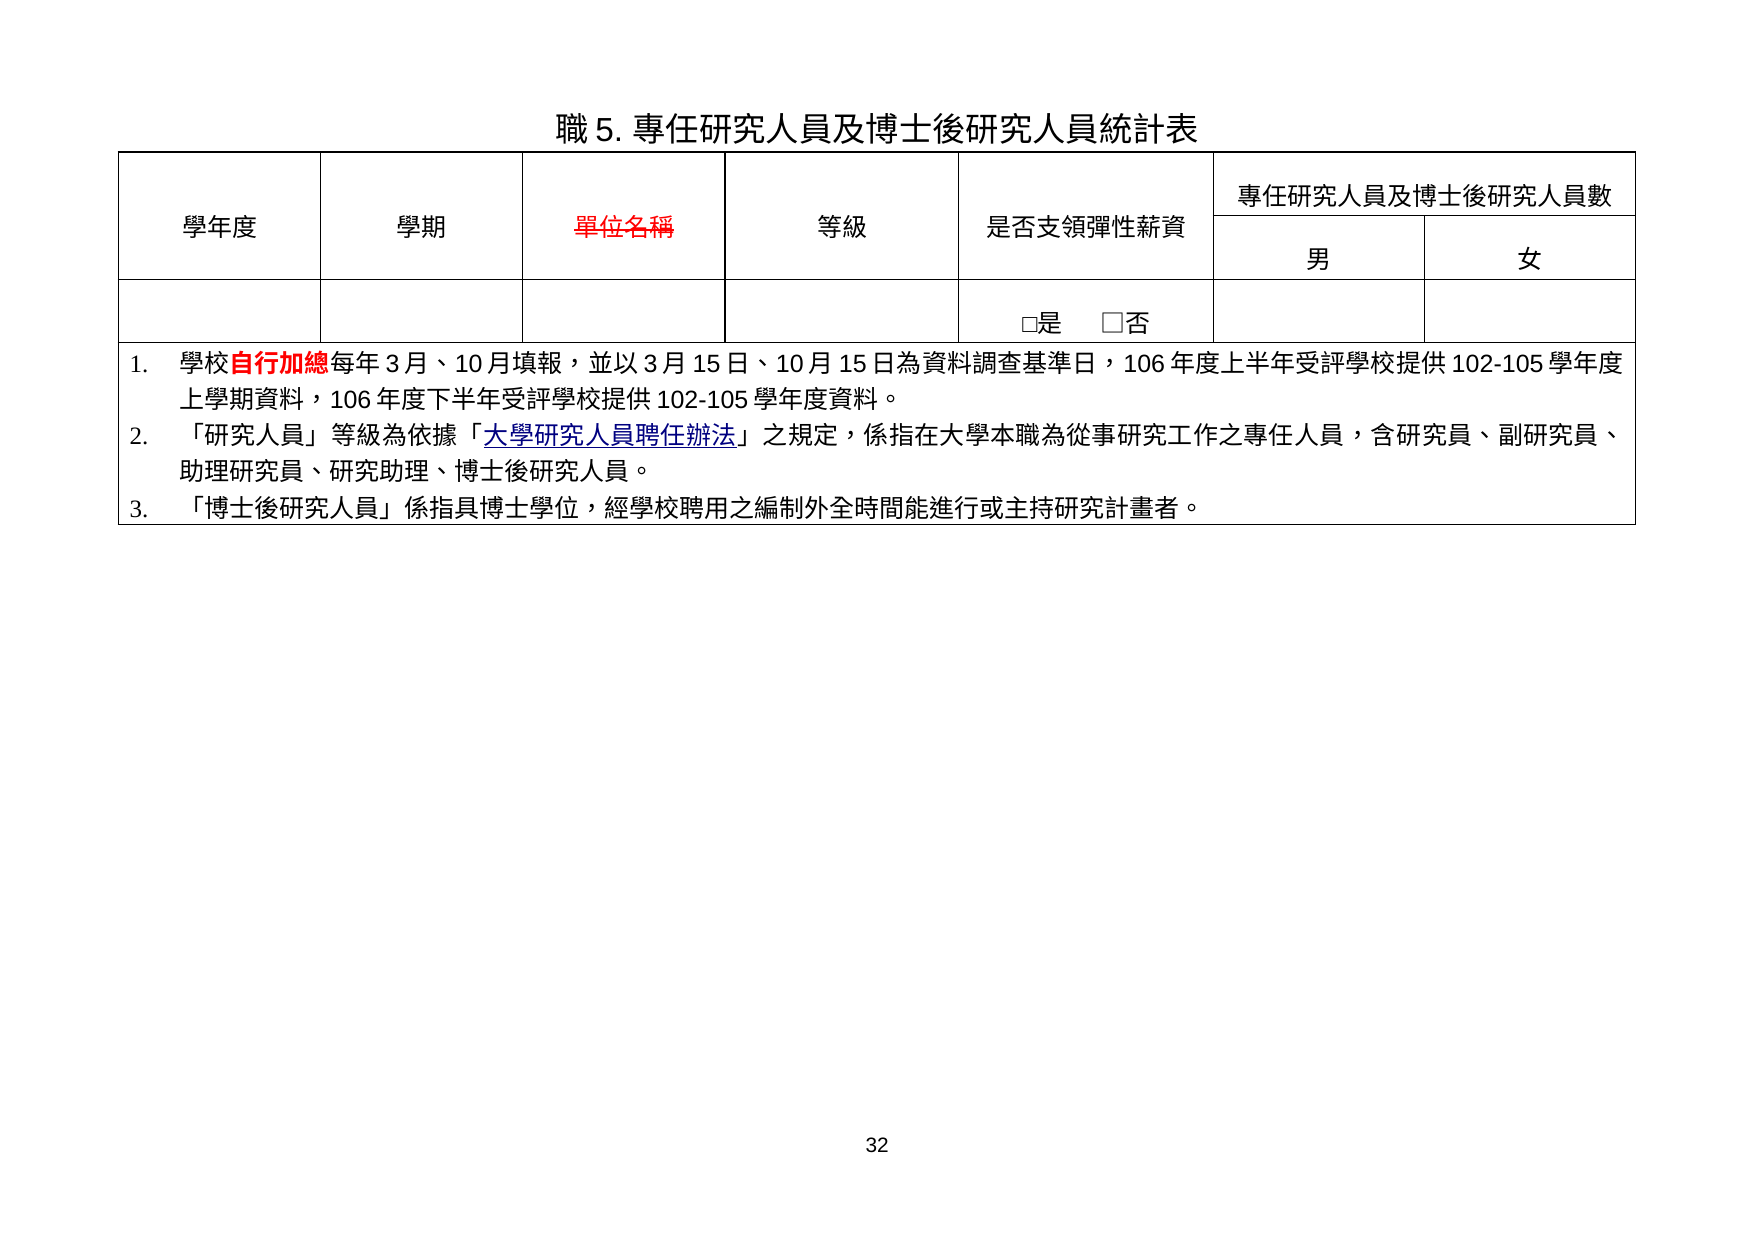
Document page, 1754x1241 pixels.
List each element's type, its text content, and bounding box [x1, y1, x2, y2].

table_cell 學校自行加總每年3月、10月填報，並以3月15日、10月15日為資料調查基準日，106年度上半年受評學校提供102-105學年度上學期資料，106年度下半年受評學校提供102-105學年度資料。 「研究人員」等級為依據「大學研究人員聘任辦法」之規定，係指在大學本職為從事研究工作之專任人員，含研究員、副研究員、助理研究員、研究助理、博士後研究人員。 「博士後研究人員」係指具博士學位，經學校聘用之編制外全時間能進行或主持研究計畫者。 [119, 343, 1635, 524]
table_header 學年度 [119, 153, 320, 278]
table_cell [523, 280, 724, 342]
table_cell [119, 280, 320, 342]
table_cell [1214, 280, 1424, 342]
table_cell 男 [1214, 216, 1424, 278]
table_header 學期 [321, 153, 522, 278]
table_cell 女 [1425, 216, 1635, 278]
table_header 專任研究人員及博士後研究人員數 [1214, 153, 1635, 215]
table_header 單位名稱 [523, 153, 724, 278]
table_header 等級 [726, 153, 958, 278]
table_cell [321, 280, 522, 342]
table_cell [1425, 280, 1635, 342]
table_cell □是 □否 [959, 280, 1213, 342]
text 職5. 專任研究人員及博士後研究人員統計表 [118, 103, 1636, 151]
table_cell [726, 280, 958, 342]
table_header 是否支領彈性薪資 [959, 153, 1213, 278]
